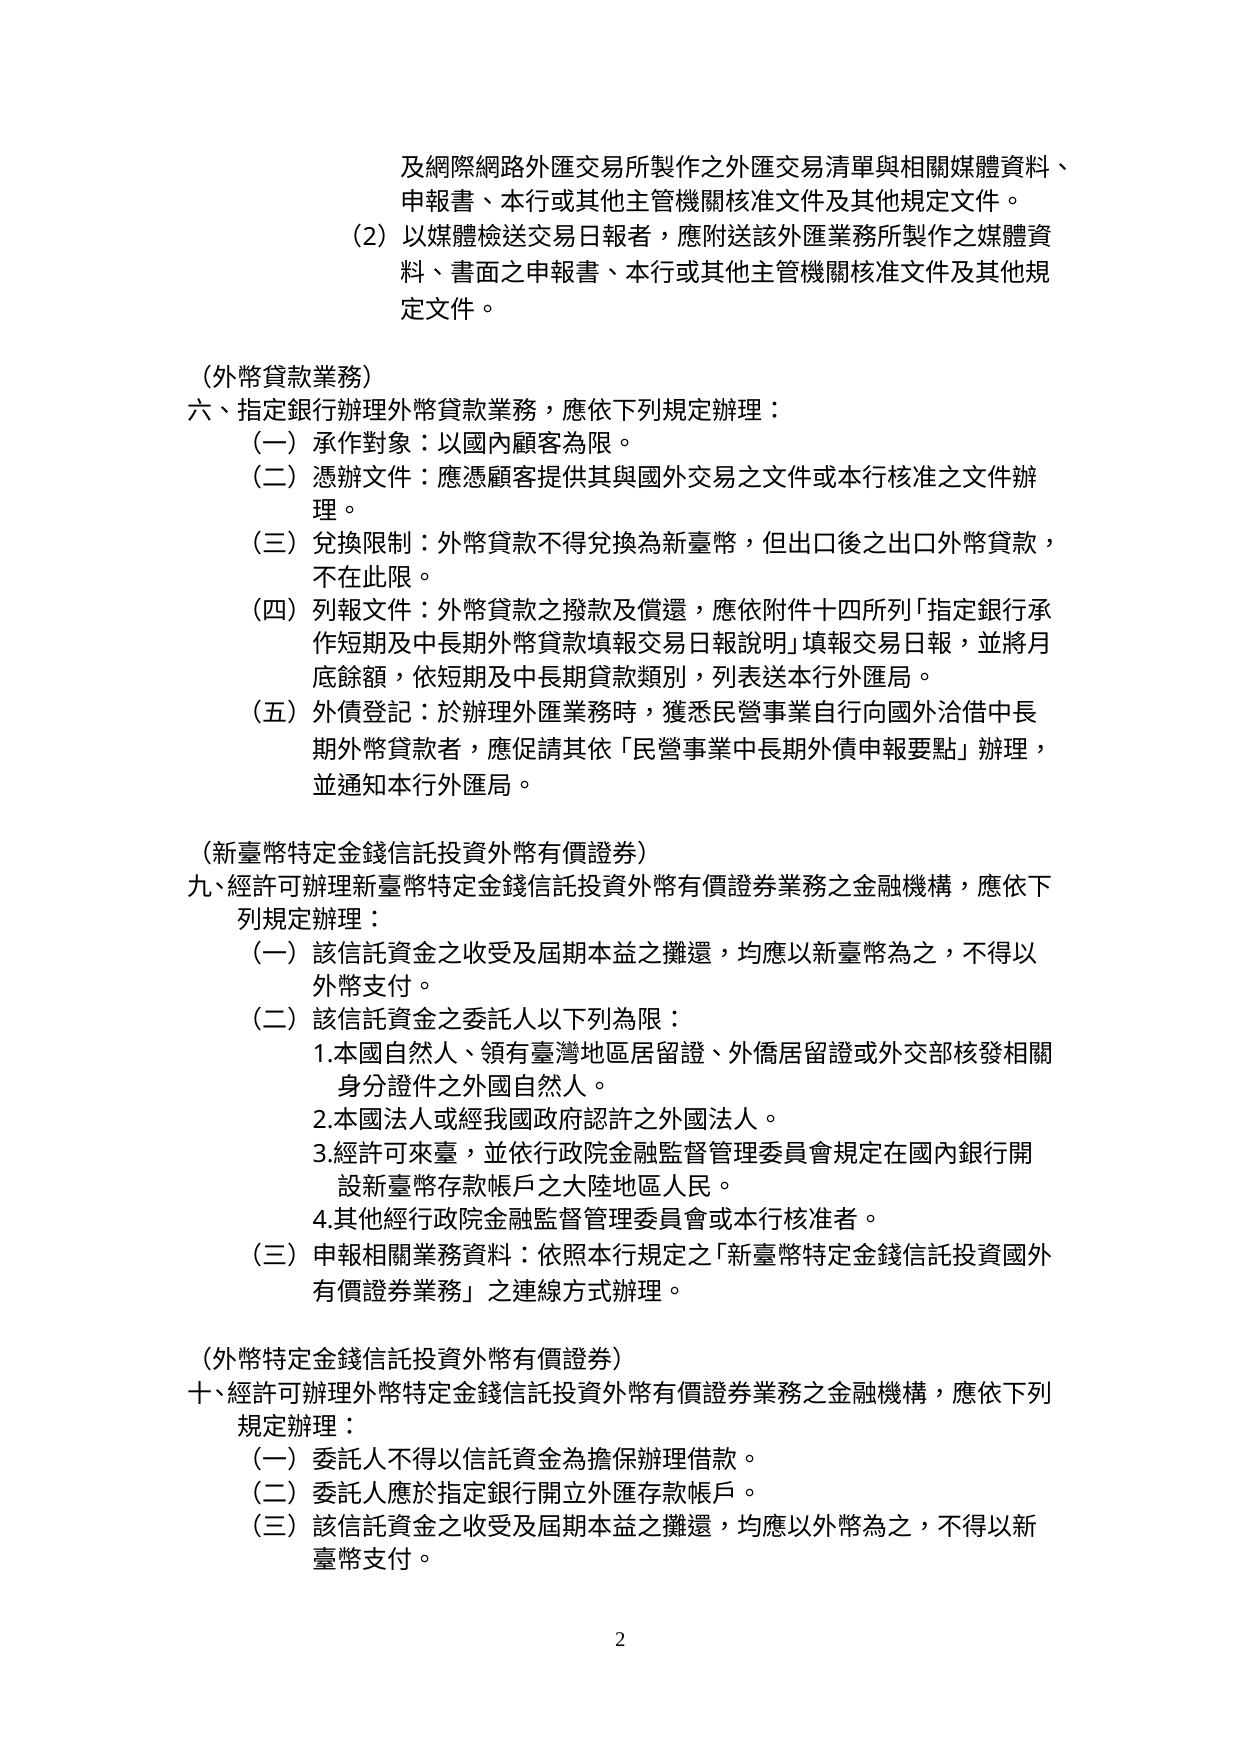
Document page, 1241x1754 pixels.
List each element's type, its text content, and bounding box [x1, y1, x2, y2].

text （新臺幣特定金錢信託投資外幣有價證券） [187, 836, 1053, 869]
text （二）委託人應於指定銀行開立外匯存款帳戶。 [237, 1476, 1053, 1509]
text （一）委託人不得以信託資金為擔保辦理借款。 [237, 1442, 1053, 1476]
text （2）以媒體檢送交易日報者，應附送該外匯業務所製作之媒體資料、書面之申報書、本行或其他主管機關核准文件及其他規定文件。 [337, 217, 1053, 325]
text 2.本國法人或經我國政府認許之外國法人。 [312, 1102, 1053, 1136]
text 3.經許可來臺，並依行政院金融監督管理委員會規定在國內銀行開設新臺幣存款帳戶之大陸地區人民。 [312, 1136, 1053, 1202]
text 十、經許可辦理外幣特定金錢信託投資外幣有價證券業務之金融機構，應依下列規定辦理： [187, 1376, 1053, 1442]
text （一）該信託資金之收受及屆期本益之攤還，均應以新臺幣為之，不得以外幣支付。 [237, 936, 1053, 1002]
text （三）申報相關業務資料：依照本行規定之「新臺幣特定金錢信託投資國外有價證券業務」之連線方式辦理。 [237, 1236, 1053, 1308]
text （三）該信託資金之收受及屆期本益之攤還，均應以外幣為之，不得以新臺幣支付。 [237, 1509, 1053, 1576]
text （外幣特定金錢信託投資外幣有價證券） [187, 1342, 1053, 1376]
text 六、指定銀行辦理外幣貸款業務，應依下列規定辦理： [187, 393, 1053, 426]
text （四）列報文件：外幣貸款之撥款及償還，應依附件十四所列「指定銀行承作短期及中長期外幣貸款填報交易日報說明」填報交易日報，並將月底餘額，依短期及中長期貸款類別，列表送本行外匯局。 [237, 593, 1053, 693]
text （五）外債登記：於辦理外匯業務時，獲悉民營事業自行向國外洽借中長期外幣貸款者，應促請其依「民營事業中長期外債申報要點」辦理，並通知本行外匯局。 [237, 693, 1053, 802]
text 九、經許可辦理新臺幣特定金錢信託投資外幣有價證券業務之金融機構，應依下列規定辦理： [187, 869, 1053, 936]
text （二）該信託資金之委託人以下列為限： [237, 1002, 1053, 1036]
text （三）兌換限制：外幣貸款不得兌換為新臺幣，但出口後之出口外幣貸款，不在此限。 [237, 526, 1053, 593]
text （一）承作對象：以國內顧客為限。 [237, 426, 1053, 459]
text 1.本國自然人、領有臺灣地區居留證、外僑居留證或外交部核發相關身分證件之外國自然人。 [312, 1036, 1053, 1102]
text （二）憑辦文件：應憑顧客提供其與國外交易之文件或本行核准之文件辦理。 [237, 459, 1053, 526]
text 4.其他經行政院金融監督管理委員會或本行核准者。 [312, 1202, 1053, 1236]
text （1）以書面檢送交易日報者，應附送臨櫃外匯交易所掣發之單證及網際網路外匯交易所製作之外匯交易清單與相關媒體資料、申報書、本行或其他主管機關核准文件及其他規定文件。 [337, 150, 1053, 217]
text （外幣貸款業務） [187, 359, 1053, 393]
